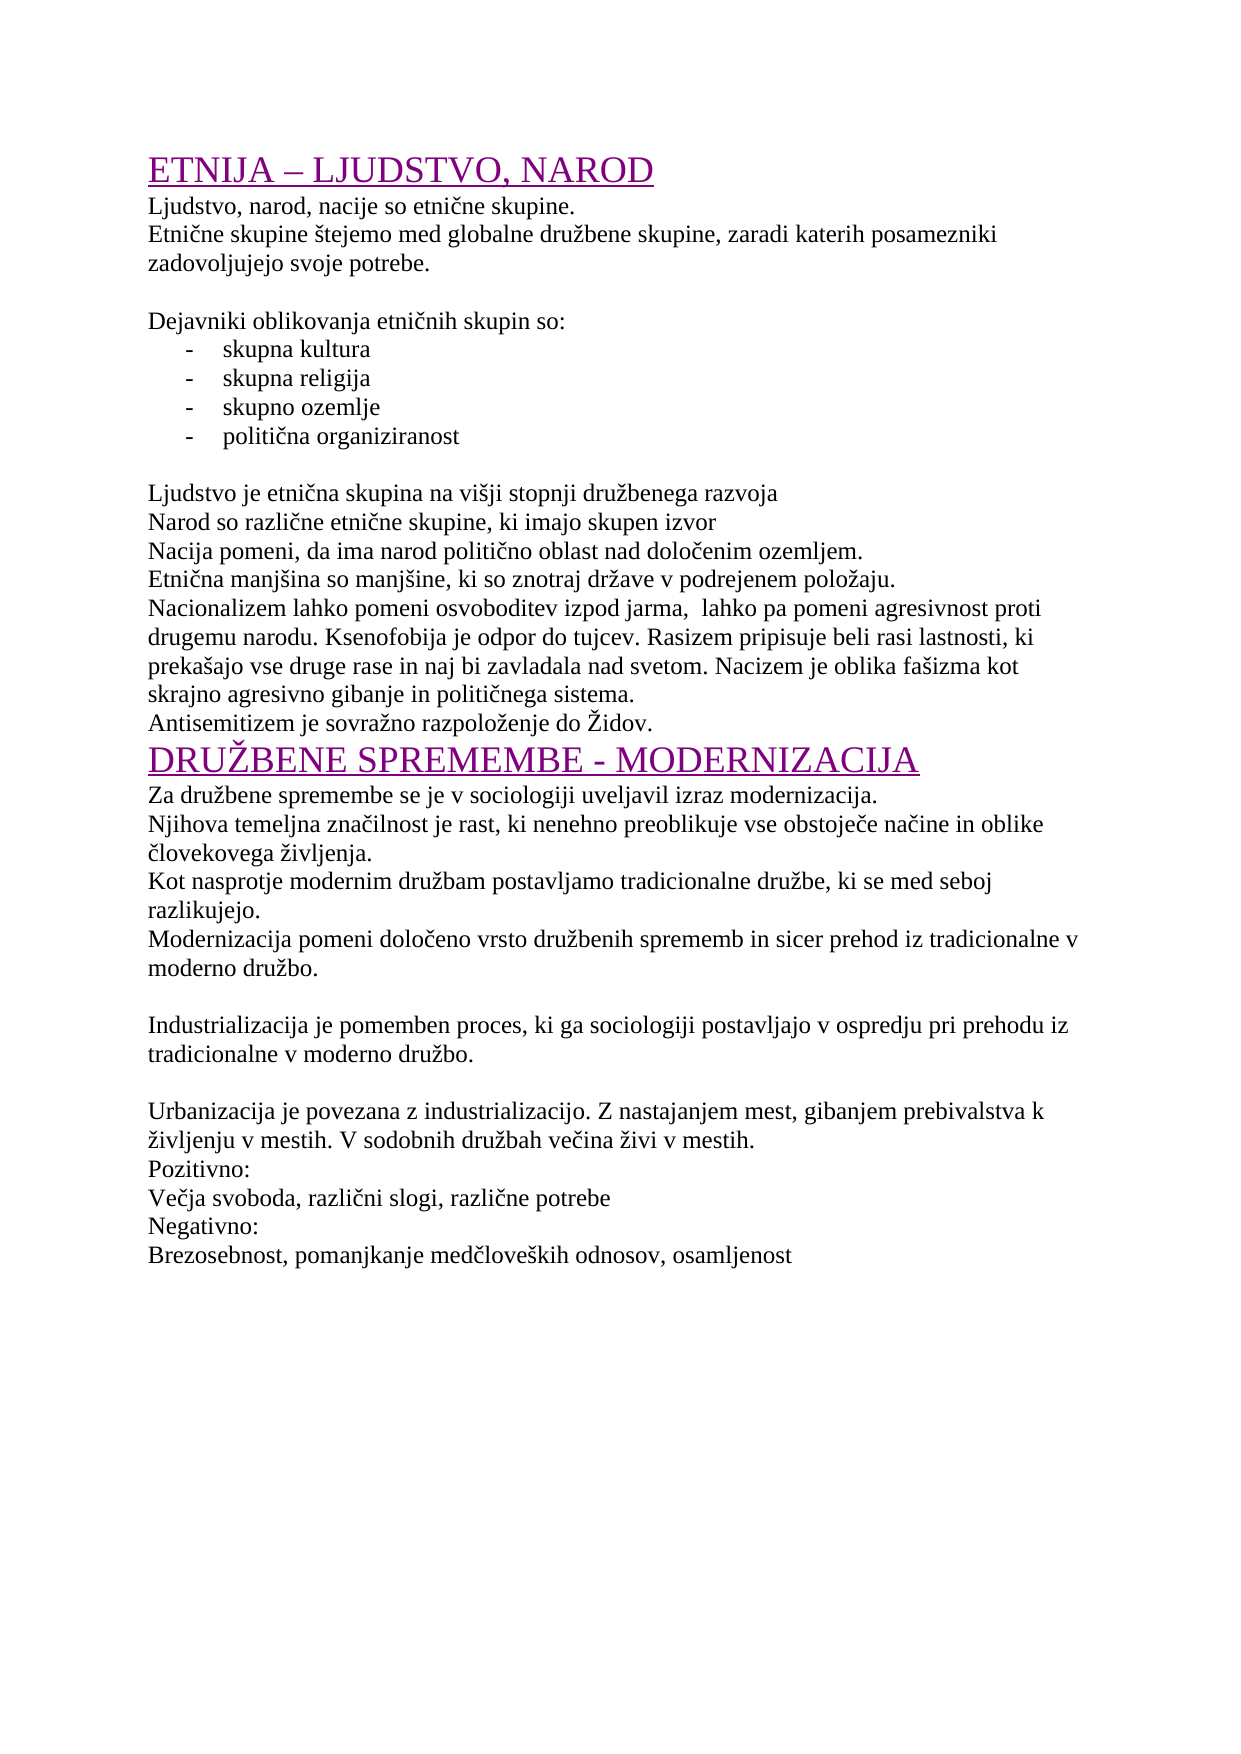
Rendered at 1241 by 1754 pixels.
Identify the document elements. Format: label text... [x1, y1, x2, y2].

text DRUŽBENE SPREMEMBE - MODERNIZACIJA [148, 737, 1093, 780]
list skupno ozemlje [185, 392, 1093, 421]
text Modernizacija pomeni določeno vrsto družbenih sprememb in sicer prehod iz tradicionalne v moderno družbo. [148, 924, 1093, 981]
text Antisemitizem je sovražno razpoloženje do Židov. [148, 708, 1093, 737]
text Etnične skupine štejemo med globalne družbene skupine, zaradi katerih posamezniki zadovoljujejo svoje potrebe. [148, 219, 1093, 277]
text Ljudstvo, narod, nacije so etnične skupine. [148, 191, 1093, 219]
text Dejavniki oblikovanja etničnih skupin so: [148, 306, 1093, 334]
text Negativno: [148, 1211, 1093, 1240]
text Pozitivno: [148, 1154, 1093, 1183]
text Nacija pomeni, da ima narod politično oblast nad določenim ozemljem. [148, 536, 1093, 564]
text Kot nasprotje modernim družbam postavljamo tradicionalne družbe, ki se med seboj razlikujejo. [148, 866, 1093, 924]
list skupna kultura [185, 334, 1093, 363]
list skupna religija [185, 363, 1093, 392]
text ETNIJA – LJUDSTVO, NAROD [148, 148, 1093, 191]
text Za družbene spremembe se je v sociologiji uveljavil izraz modernizacija. [148, 780, 1093, 809]
text Etnična manjšina so manjšine, ki so znotraj države v podrejenem položaju. [148, 564, 1093, 593]
text Nacionalizem lahko pomeni osvoboditev izpod jarma, lahko pa pomeni agresivnost proti drugemu narodu. Ksenofobija je odpor do tujcev. Rasizem pripisuje beli rasi lastnosti, ki prekašajo vse druge rase in naj bi zavladala nad svetom. Nacizem je oblika fašizma kot skrajno agresivno gibanje in političnega sistema. [148, 593, 1093, 708]
list politična organiziranost [185, 421, 1093, 449]
text Urbanizacija je povezana z industrializacijo. Z nastajanjem mest, gibanjem prebivalstva k življenju v mestih. V sodobnih družbah večina živi v mestih. [148, 1096, 1093, 1154]
text Brezosebnost, pomanjkanje medčloveških odnosov, osamljenost [148, 1240, 1093, 1269]
text Ljudstvo je etnična skupina na višji stopnji družbenega razvoja [148, 478, 1093, 507]
text Večja svoboda, različni slogi, različne potrebe [148, 1183, 1093, 1211]
text Narod so različne etnične skupine, ki imajo skupen izvor [148, 507, 1093, 536]
text Njihova temeljna značilnost je rast, ki nenehno preoblikuje vse obstoječe načine in oblike človekovega življenja. [148, 809, 1093, 866]
text Industrializacija je pomemben proces, ki ga sociologiji postavljajo v ospredju pri prehodu iz tradicionalne v moderno družbo. [148, 1010, 1093, 1068]
